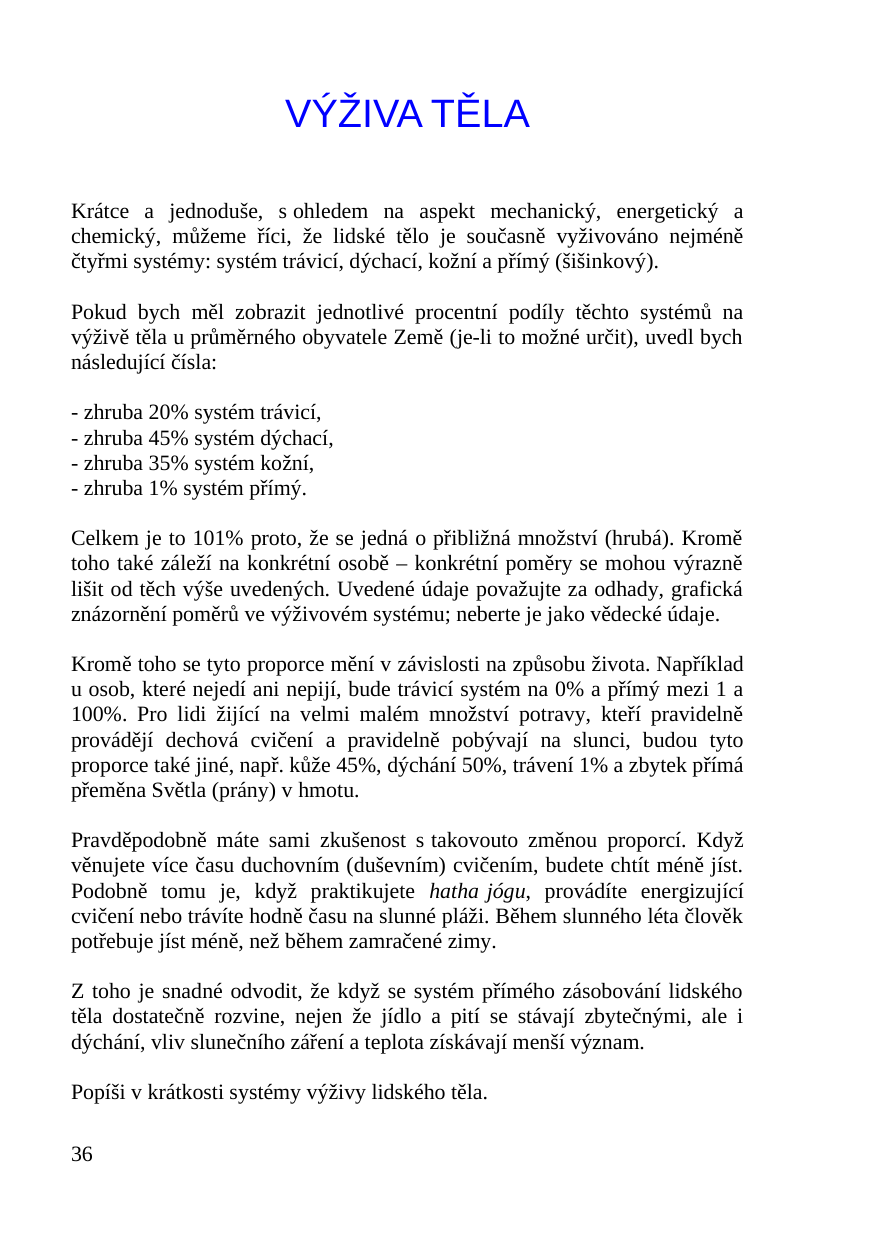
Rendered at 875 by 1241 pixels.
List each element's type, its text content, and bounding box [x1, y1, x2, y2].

text Celkem je to 101% proto, že se jedná o přibližná množství (hrubá). Kromě toho také záleží na konkrétní osobě – konkrétní poměry se mohou výrazně lišit od těch výše uvedených. Uvedené údaje považujte za odhady, grafická znázornění poměrů ve výživovém systému; neberte je jako vědecké údaje. [71, 525, 744, 626]
text Pokud bych měl zobrazit jednotlivé procentní podíly těchto systémů na výživě těla u průměrného obyvatele Země (je-li to možné určit), uvedl bych následující čísla: [71, 299, 744, 374]
text - zhruba 20% systém trávicí, [71, 399, 744, 424]
text - zhruba 45% systém dýchací, [71, 424, 744, 450]
text - zhruba 1% systém přímý. [71, 475, 744, 500]
text - zhruba 35% systém kožní, [71, 450, 744, 475]
text Kromě toho se tyto proporce mění v závislosti na způsobu života. Například u osob, které nejedí ani nepijí, bude trávicí systém na 0% a přímý mezi 1 a 100%. Pro lidi žijící na velmi malém množství potravy, kteří pravidelně provádějí dechová cvičení a pravidelně pobývají na slunci, budou tyto proporce také jiné, např. kůže 45%, dýchání 50%, trávení 1% a zbytek přímá přeměna Světla (prány) v hmotu. [71, 651, 744, 802]
text Krátce a jednoduše, s ohledem na aspekt mechanický, energetický a chemický, můžeme říci, že lidské tělo je současně vyživováno nejméně čtyřmi systémy: systém trávicí, dýchací, kožní a přímý (šišinkový). [71, 198, 744, 274]
text Pravděpodobně máte sami zkušenost s takovouto změnou proporcí. Když věnujete více času duchovním (duševním) cvičením, budete chtít méně jíst. Podobně tomu je, když praktikujete hatha jógu, provádíte energizující cvičení nebo trávíte hodně času na slunné pláži. Během slunného léta člověk potřebuje jíst méně, než během zamračené zimy. [71, 827, 744, 953]
text Z toho je snadné odvodit, že když se systém přímého zásobování lidského těla dostatečně rozvine, nejen že jídlo a pití se stávají zbytečnými, ale i dýchání, vliv slunečního záření a teplota získávají menší význam. [71, 978, 744, 1054]
subtitle VÝŽIVA TĚLA [71, 90, 744, 136]
text Popíši v krátkosti systémy výživy lidského těla. [71, 1079, 744, 1104]
